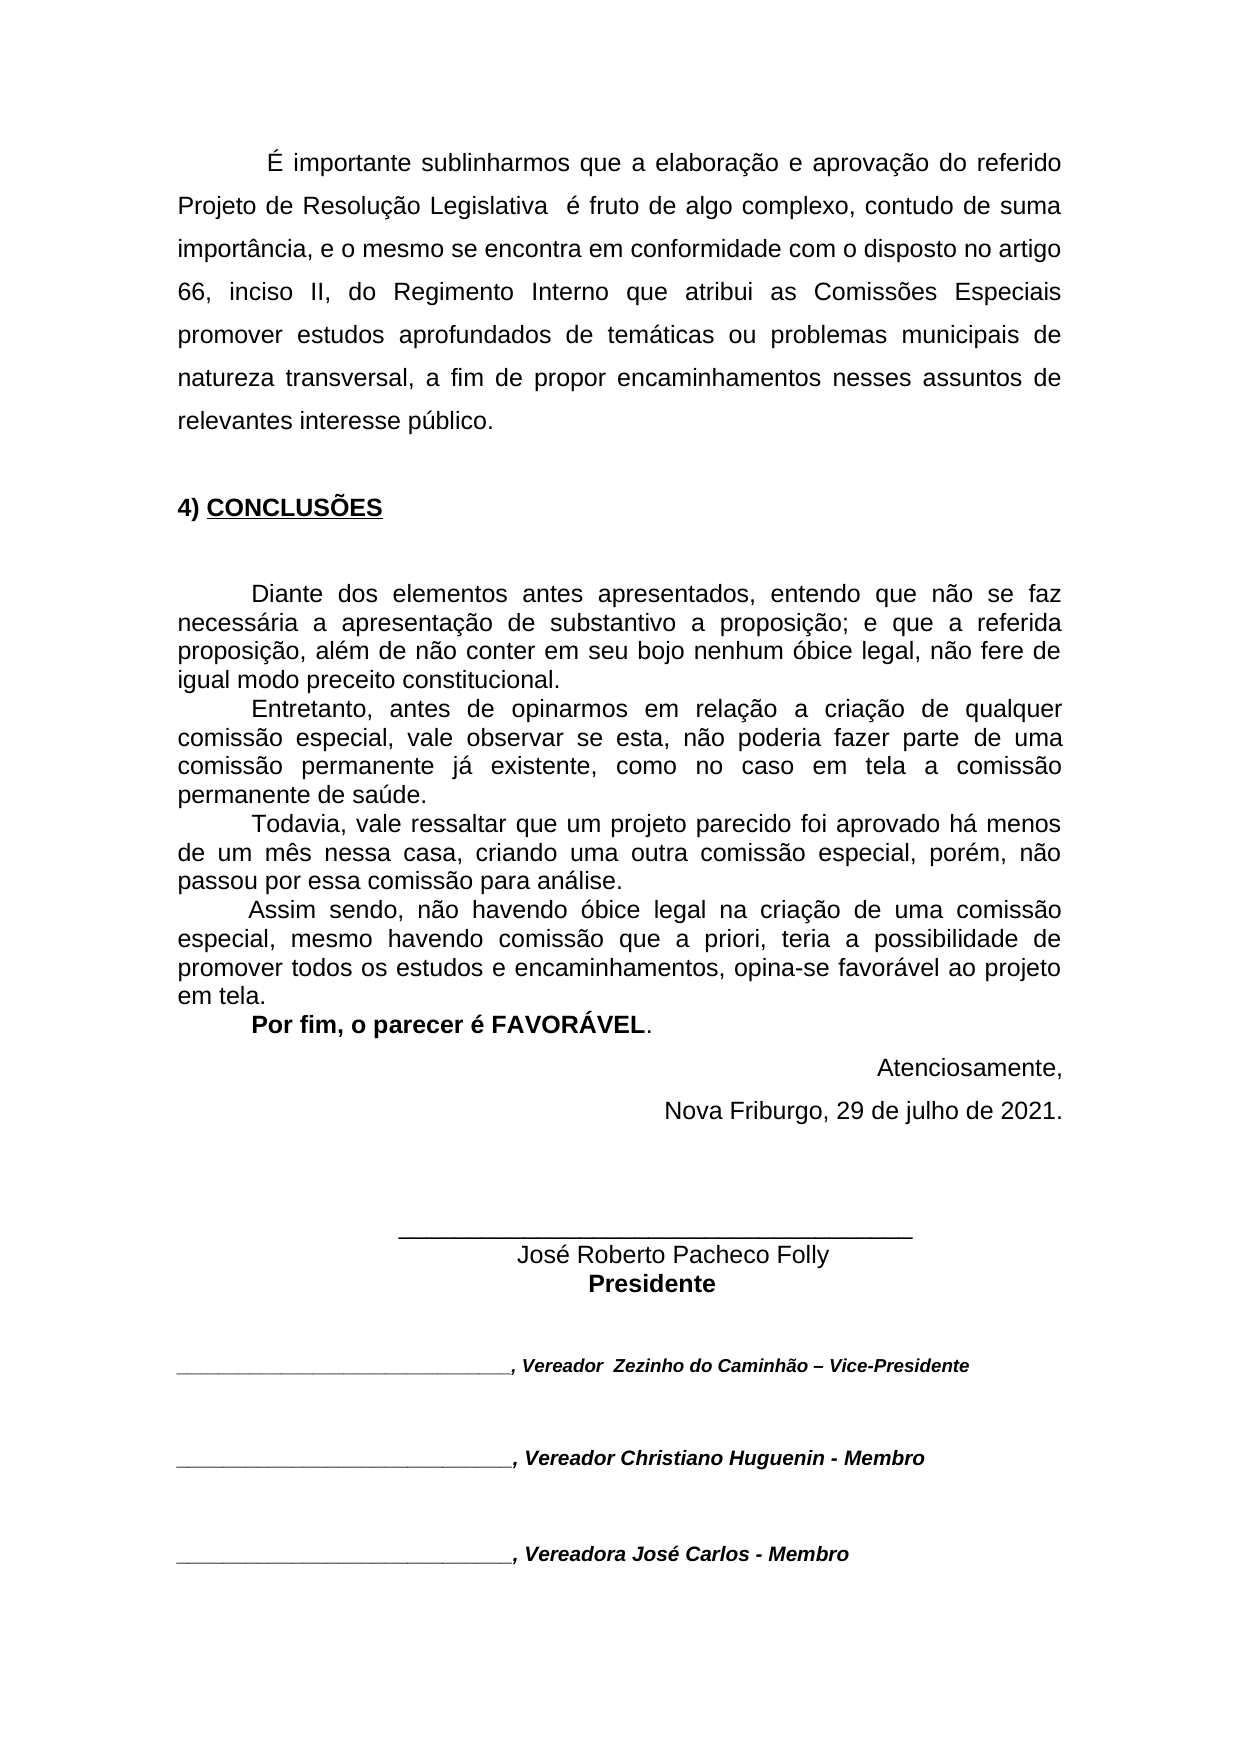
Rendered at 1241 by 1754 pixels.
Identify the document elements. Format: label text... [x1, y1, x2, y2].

text _____________________________, Vereadora José Carlos - Membro [177, 1542, 1063, 1566]
text _____________________________________ [177, 1211, 1063, 1240]
text Diante dos elementos antes apresentados, entendo que não se faz necessária a apresentação de substantivo a proposição; e que a referida proposição, além de não conter em seu bojo nenhum óbice legal, não fere de igual modo preceito constitucional. [177, 579, 1063, 694]
text ________________________________, Vereador Zezinho do Caminhão – Vice-Presidente [177, 1355, 1057, 1377]
text Atenciosamente, [177, 1053, 1063, 1082]
text Presidente [177, 1269, 1063, 1298]
text Por fim, o parecer é FAVORÁVEL. [177, 1010, 1063, 1039]
text José Roberto Pacheco Folly [177, 1240, 1063, 1269]
text Nova Friburgo, 29 de julho de 2021. [177, 1096, 1063, 1125]
text É importante sublinharmos que a elaboração e aprovação do referido Projeto de Resolução Legislativa é fruto de algo complexo, contudo de suma importância, e o mesmo se encontra em conformidade com o disposto no artigo 66, inciso II, do Regimento Interno que atribui as Comissões Especiais promover estudos aprofundados de temáticas ou problemas municipais de natureza transversal, a fim de propor encaminhamentos nesses assuntos de relevantes interesse público. [177, 148, 1063, 435]
text Todavia, vale ressaltar que um projeto parecido foi aprovado há menos de um mês nessa casa, criando uma outra comissão especial, porém, não passou por essa comissão para análise. [177, 809, 1063, 895]
text 4) CONCLUSÕES [177, 493, 1063, 521]
text Assim sendo, não havendo óbice legal na criação de uma comissão especial, mesmo havendo comissão que a priori, teria a possibilidade de promover todos os estudos e encaminhamentos, opina-se favorável ao projeto em tela. [177, 895, 1063, 1010]
text _____________________________, Vereador Christiano Huguenin - Membro [177, 1446, 1057, 1470]
text Entretanto, antes de opinarmos em relação a criação de qualquer comissão especial, vale observar se esta, não poderia fazer parte de uma comissão permanente já existente, como no caso em tela a comissão permanente de saúde. [177, 694, 1063, 809]
